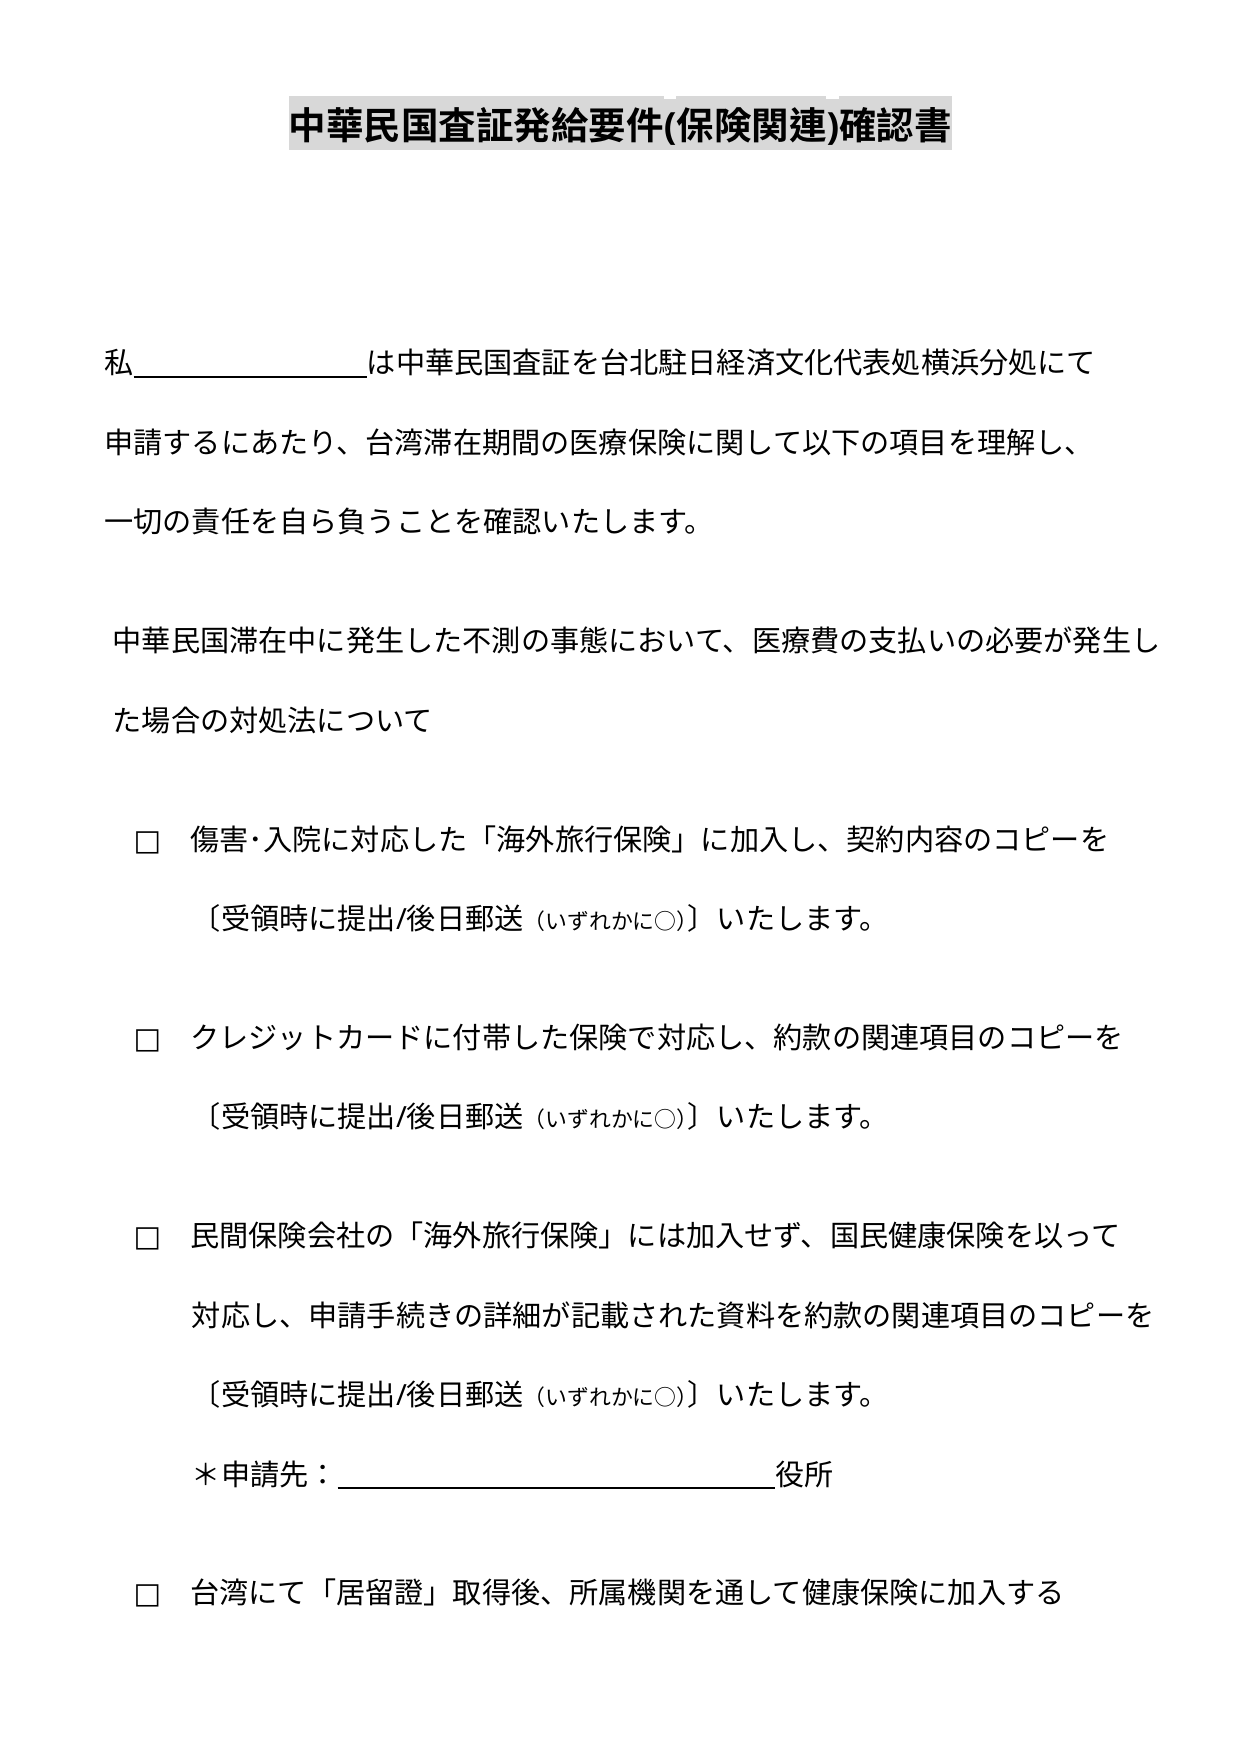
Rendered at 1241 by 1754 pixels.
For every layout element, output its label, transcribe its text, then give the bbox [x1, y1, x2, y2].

text 私 は中華民国査証を台北駐日経済文化代表処横浜分処にて [75, 321, 1165, 401]
text □ 傷害･入院に対応した「海外旅行保険」に加入し、契約内容のコピーを [133, 798, 1165, 877]
text 中華民国滞在中に発生した不測の事態において、医療費の支払いの必要が発生した場合の対処法について [112, 599, 1165, 758]
text ＊申請先： 役所 [75, 1433, 1165, 1512]
text □ クレジットカードに付帯した保険で対応し、約款の関連項目のコピーを [133, 996, 1165, 1075]
text 申請するにあたり、台湾滞在期間の医療保険に関して以下の項目を理解し、 [75, 401, 1165, 480]
text □ 台湾にて「居留證」取得後、所属機関を通して健康保険に加入する [133, 1552, 1165, 1631]
text 〔受領時に提出/後日郵送（いずれかに○）〕いたします。 [133, 1075, 1165, 1155]
text 中華民国査証発給要件(保険関連)確認書 [75, 83, 1165, 163]
text 対応し、申請手続きの詳細が記載された資料を約款の関連項目のコピーを [133, 1274, 1165, 1353]
text 一切の責任を自ら負うことを確認いたします。 [75, 480, 1165, 559]
text 〔受領時に提出/後日郵送（いずれかに○）〕いたします。 [133, 1353, 1165, 1433]
text 〔受領時に提出/後日郵送（いずれかに○）〕いたします。 [133, 877, 1165, 956]
text □ 民間保険会社の「海外旅行保険」には加入せず、国民健康保険を以って [133, 1194, 1165, 1274]
